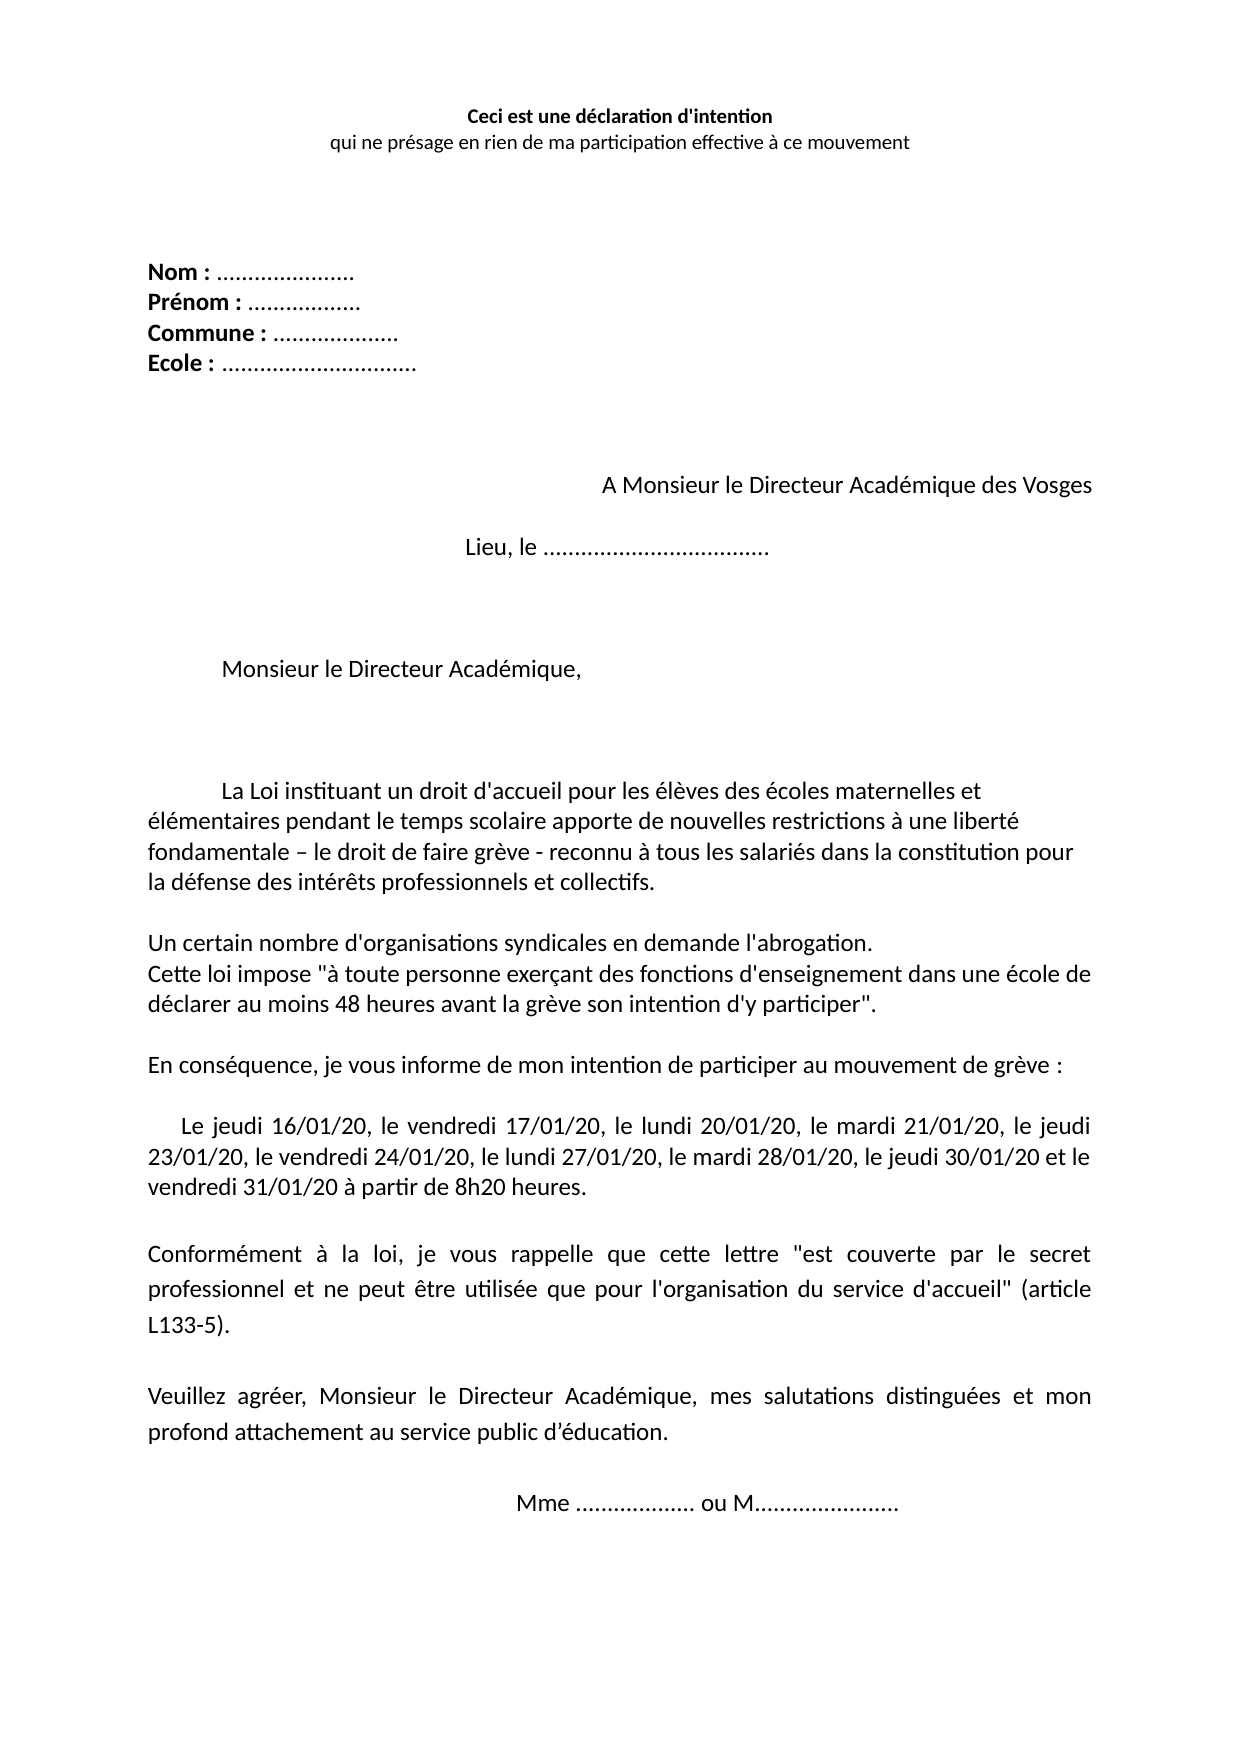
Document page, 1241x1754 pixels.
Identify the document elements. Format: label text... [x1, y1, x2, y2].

text Commune : .................... [148, 317, 1093, 347]
text Nom : ...................... [148, 256, 1093, 286]
text qui ne présage en rien de ma participation effective à ce mouvement [148, 129, 1093, 154]
text A Monsieur le Directeur Académique des Vosges [148, 469, 1093, 500]
text Cette loi impose "à toute personne exerçant des fonctions d'enseignement dans une école de déclarer au moins 48 heures avant la grève son intention d'y participer". [148, 958, 1093, 1019]
text Mme ................... ou M....................... [148, 1487, 1093, 1518]
text Conformément à la loi, je vous rappelle que cette lettre "est couverte par le secret professionnel et ne peut être utilisée que pour l'organisation du service d'accueil" (article L133-5). [148, 1238, 1093, 1339]
text En conséquence, je vous informe de mon intention de participer au mouvement de grève : [148, 1049, 1093, 1080]
text Prénom : .................. [148, 286, 1093, 317]
text Lieu, le .................................... [148, 531, 1093, 561]
text La Loi instituant un droit d'accueil pour les élèves des écoles maternelles et élémentaires pendant le temps scolaire apporte de nouvelles restrictions à une liberté fondamentale – le droit de faire grève - reconnu à tous les salariés dans la constitution pour la défense des intérêts professionnels et collectifs. [148, 775, 1093, 897]
text Monsieur le Directeur Académique, [148, 653, 1093, 683]
text Ecole : ............................... [148, 347, 1093, 378]
text Un certain nombre d'organisations syndicales en demande l'abrogation. [148, 927, 1093, 958]
text Veuillez agréer, Monsieur le Directeur Académique, mes salutations distinguées et mon profond attachement au service public d’éducation. [148, 1380, 1093, 1446]
text Le jeudi 16/01/20, le vendredi 17/01/20, le lundi 20/01/20, le mardi 21/01/20, le jeudi 23/01/20, le vendredi 24/01/20, le lundi 27/01/20, le mardi 28/01/20, le jeudi 30/01/20 et le vendredi 31/01/20 à partir de 8h20 heures. [148, 1111, 1093, 1202]
text Ceci est une déclaration d'intention [148, 103, 1093, 129]
